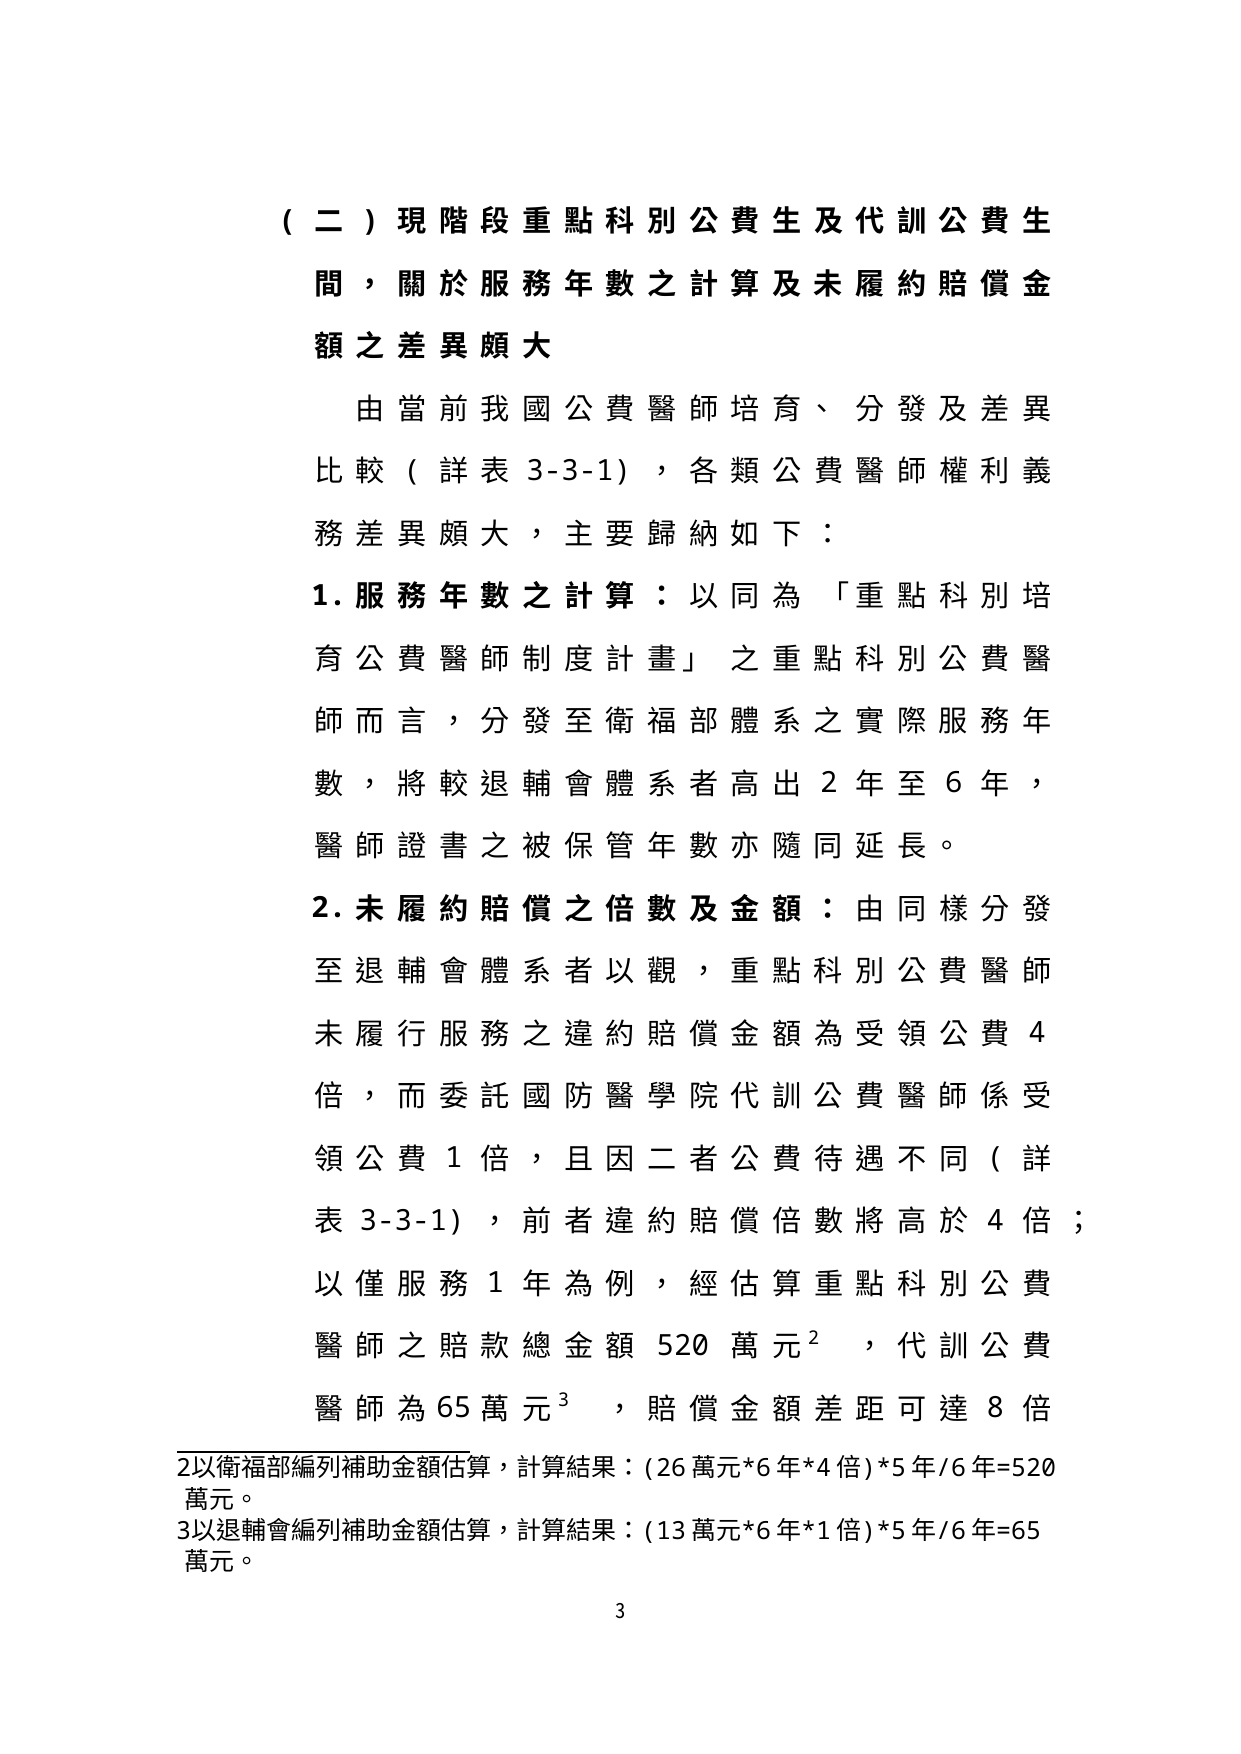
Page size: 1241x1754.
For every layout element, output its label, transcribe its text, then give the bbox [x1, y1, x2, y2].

text 2.未履約賠償之倍數及金額：由同樣分發至退輔會體系者以觀，重點科別公費醫師未履行服務之違約賠償金額為受領公費4倍，而委託國防醫學院代訓公費醫師係受領公費1倍，且因二者公費待遇不同(詳表3-3-1)，前者違約賠償倍數將高於4倍；以僅服務1年為例，經估算重點科別公費醫師之賠款總金額520萬元，代訓公費醫師為65萬元，賠償金額差距可達8倍之多。 [271, 865, 1058, 1427]
text 由當前我國公費醫師培育、分發及差異比較(詳表3-3-1)，各類公費醫師權利義務差異頗大，主要歸納如下： [271, 365, 1058, 552]
text 以衛福部編列補助金額估算，計算結果：(26萬元*6年*4倍)*5年/6年=520萬元。 [176, 1452, 1063, 1514]
text 以退輔會編列補助金額估算，計算結果：(13萬元*6年*1倍)*5年/6年=65萬元。 [176, 1514, 1063, 1577]
text 1.服務年數之計算：以同為「重點科別培育公費醫師制度計畫」之重點科別公費醫師而言，分發至衛福部體系之實際服務年數，將較退輔會體系者高出2年至6年，醫師證書之被保管年數亦隨同延長。 [271, 552, 1058, 865]
text (二)現階段重點科別公費生及代訓公費生間，關於服務年數之計算及未履約賠償金額之差異頗大 [242, 177, 1058, 365]
